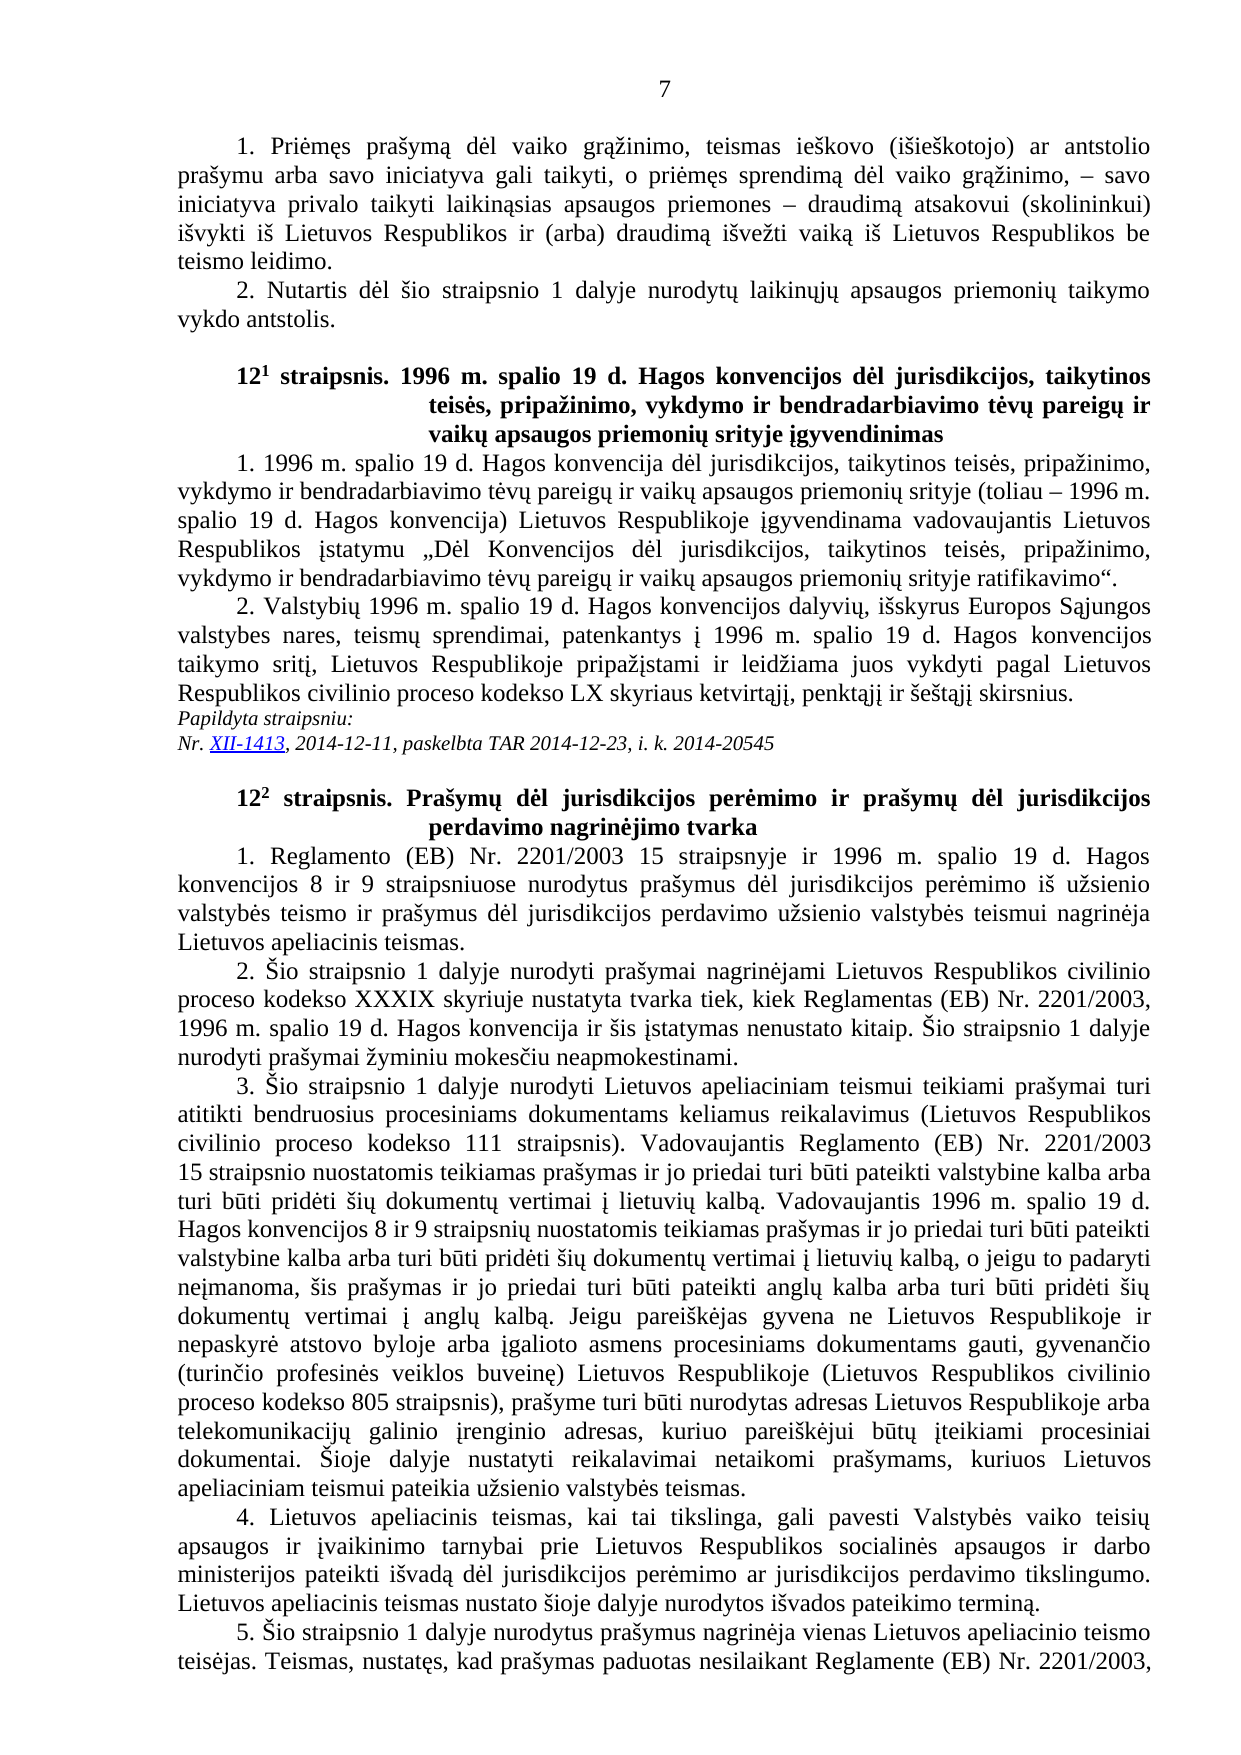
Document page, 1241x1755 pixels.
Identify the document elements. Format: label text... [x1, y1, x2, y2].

text 121 straipsnis. 1996 m. spalio 19 d. Hagos konvencijos dėl jurisdikcijos, taikytinos teisės, pripažinimo, vykdymo ir bendradarbiavimo tėvų pareigų ir vaikų apsaugos priemonių srityje įgyvendinimas [236, 361, 1152, 448]
text 3. Šio straipsnio 1 dalyje nurodyti Lietuvos apeliaciniam teismui teikiami prašymai turi atitikti bendruosius procesiniams dokumentams keliamus reikalavimus (Lietuvos Respublikos civilinio proceso kodekso 111 straipsnis). Vadovaujantis Reglamento (EB) Nr. 2201/2003 15 straipsnio nuostatomis teikiamas prašymas ir jo priedai turi būti pateikti valstybine kalba arba turi būti pridėti šių dokumentų vertimai į lietuvių kalbą. Vadovaujantis 1996 m. spalio 19 d. Hagos konvencijos 8 ir 9 straipsnių nuostatomis teikiamas prašymas ir jo priedai turi būti pateikti valstybine kalba arba turi būti pridėti šių dokumentų vertimai į lietuvių kalbą, o jeigu to padaryti neįmanoma, šis prašymas ir jo priedai turi būti pateikti anglų kalba arba turi būti pridėti šių dokumentų vertimai į anglų kalbą. Jeigu pareiškėjas gyvena ne Lietuvos Respublikoje ir nepaskyrė atstovo byloje arba įgalioto asmens procesiniams dokumentams gauti, gyvenančio (turinčio profesinės veiklos buveinę) Lietuvos Respublikoje (Lietuvos Respublikos civilinio proceso kodekso 805 straipsnis), prašyme turi būti nurodytas adresas Lietuvos Respublikoje arba telekomunikacijų galinio įrenginio adresas, kuriuo pareiškėjui būtų įteikiami procesiniai dokumentai. Šioje dalyje nustatyti reikalavimai netaikomi prašymams, kuriuos Lietuvos apeliaciniam teismui pateikia užsienio valstybės teismas. [177, 1071, 1152, 1502]
text 2. Šio straipsnio 1 dalyje nurodyti prašymai nagrinėjami Lietuvos Respublikos civilinio proceso kodekso XXXIX skyriuje nustatyta tvarka tiek, kiek Reglamentas (EB) Nr. 2201/2003, 1996 m. spalio 19 d. Hagos konvencija ir šis įstatymas nenustato kitaip. Šio straipsnio 1 dalyje nurodyti prašymai žyminiu mokesčiu neapmokestinami. [177, 956, 1152, 1071]
text Papildyta straipsniu: [177, 706, 1152, 730]
text 1. Priėmęs prašymą dėl vaiko grąžinimo, teismas ieškovo (išieškotojo) ar antstolio prašymu arba savo iniciatyva gali taikyti, o priėmęs sprendimą dėl vaiko grąžinimo, – savo iniciatyva privalo taikyti laikinąsias apsaugos priemones – draudimą atsakovui (skolininkui) išvykti iš Lietuvos Respublikos ir (arba) draudimą išvežti vaiką iš Lietuvos Respublikos be teismo leidimo. [177, 131, 1152, 275]
text 1. 1996 m. spalio 19 d. Hagos konvencija dėl jurisdikcijos, taikytinos teisės, pripažinimo, vykdymo ir bendradarbiavimo tėvų pareigų ir vaikų apsaugos priemonių srityje (toliau – 1996 m. spalio 19 d. Hagos konvencija) Lietuvos Respublikoje įgyvendinama vadovaujantis Lietuvos Respublikos įstatymu „Dėl Konvencijos dėl jurisdikcijos, taikytinos teisės, pripažinimo, vykdymo ir bendradarbiavimo tėvų pareigų ir vaikų apsaugos priemonių srityje ratifikavimo“. [177, 448, 1152, 591]
text 5. Šio straipsnio 1 dalyje nurodytus prašymus nagrinėja vienas Lietuvos apeliacinio teismo teisėjas. Teismas, nustatęs, kad prašymas paduotas nesilaikant Reglamente (EB) Nr. 2201/2003, [177, 1617, 1152, 1674]
text 4. Lietuvos apeliacinis teismas, kai tai tikslinga, gali pavesti Valstybės vaiko teisių apsaugos ir įvaikinimo tarnybai prie Lietuvos Respublikos socialinės apsaugos ir darbo ministerijos pateikti išvadą dėl jurisdikcijos perėmimo ar jurisdikcijos perdavimo tikslingumo. Lietuvos apeliacinis teismas nustato šioje dalyje nurodytos išvados pateikimo terminą. [177, 1502, 1152, 1617]
text 1. Reglamento (EB) Nr. 2201/2003 15 straipsnyje ir 1996 m. spalio 19 d. Hagos konvencijos 8 ir 9 straipsniuose nurodytus prašymus dėl jurisdikcijos perėmimo iš užsienio valstybės teismo ir prašymus dėl jurisdikcijos perdavimo užsienio valstybės teismui nagrinėja Lietuvos apeliacinis teismas. [177, 841, 1152, 956]
text 122 straipsnis. Prašymų dėl jurisdikcijos perėmimo ir prašymų dėl jurisdikcijos perdavimo nagrinėjimo tvarka [236, 783, 1152, 841]
text 2. Valstybių 1996 m. spalio 19 d. Hagos konvencijos dalyvių, išskyrus Europos Sąjungos valstybes nares, teismų sprendimai, patenkantys į 1996 m. spalio 19 d. Hagos konvencijos taikymo sritį, Lietuvos Respublikoje pripažįstami ir leidžiama juos vykdyti pagal Lietuvos Respublikos civilinio proceso kodekso LX skyriaus ketvirtąjį, penktąjį ir šeštąjį skirsnius. [177, 591, 1152, 706]
text 2. Nutartis dėl šio straipsnio 1 dalyje nurodytų laikinųjų apsaugos priemonių taikymo vykdo antstolis. [177, 275, 1152, 333]
text Nr. XII-1413, 2014-12-11, paskelbta TAR 2014-12-23, i. k. 2014-20545 [177, 730, 1152, 754]
